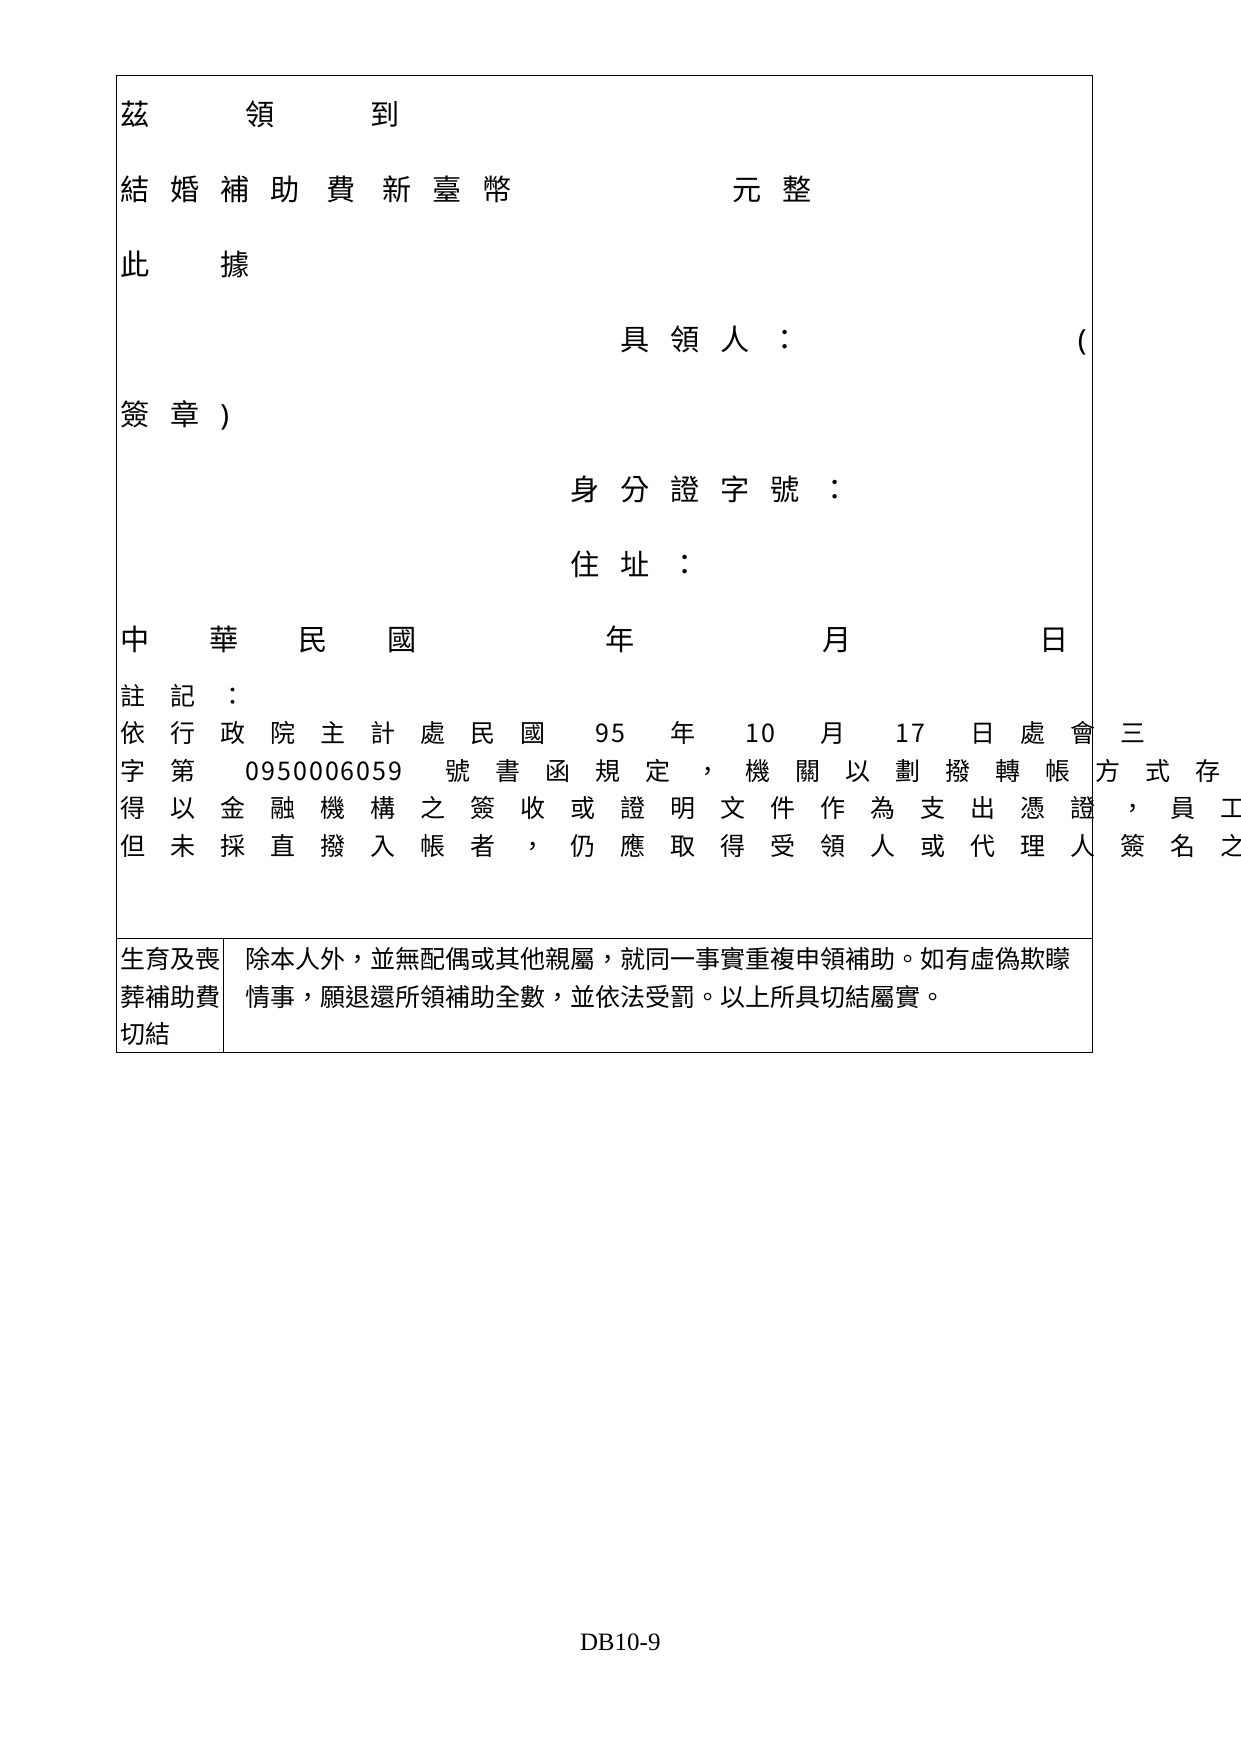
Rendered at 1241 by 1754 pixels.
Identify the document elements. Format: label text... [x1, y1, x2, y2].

table_cell 茲 領 到 結婚補助費新臺幣 元整 此 據 具領人： (簽章) 身分證字號： 住址： 中華民國 年 月 日 註記： 依行政院主計處民國95年10月17日處會三字第0950006059號書函規定，機關以劃撥轉帳方式存入員工帳戶之款項，得以金融機構之簽收或證明文件作為支出憑證，員工得免填寫收據。 但未採直撥入帳者，仍應取得受領人或代理人簽名之收據。 [117, 76, 1092, 938]
table_cell 除本人外，並無配偶或其他親屬，就同一事實重複申領補助。如有虛偽欺矇情事，願退還所領補助全數，並依法受罰。以上所具切結屬實。 [224, 939, 1092, 1052]
table_cell 生育及喪葬補助費切結 [117, 939, 223, 1052]
